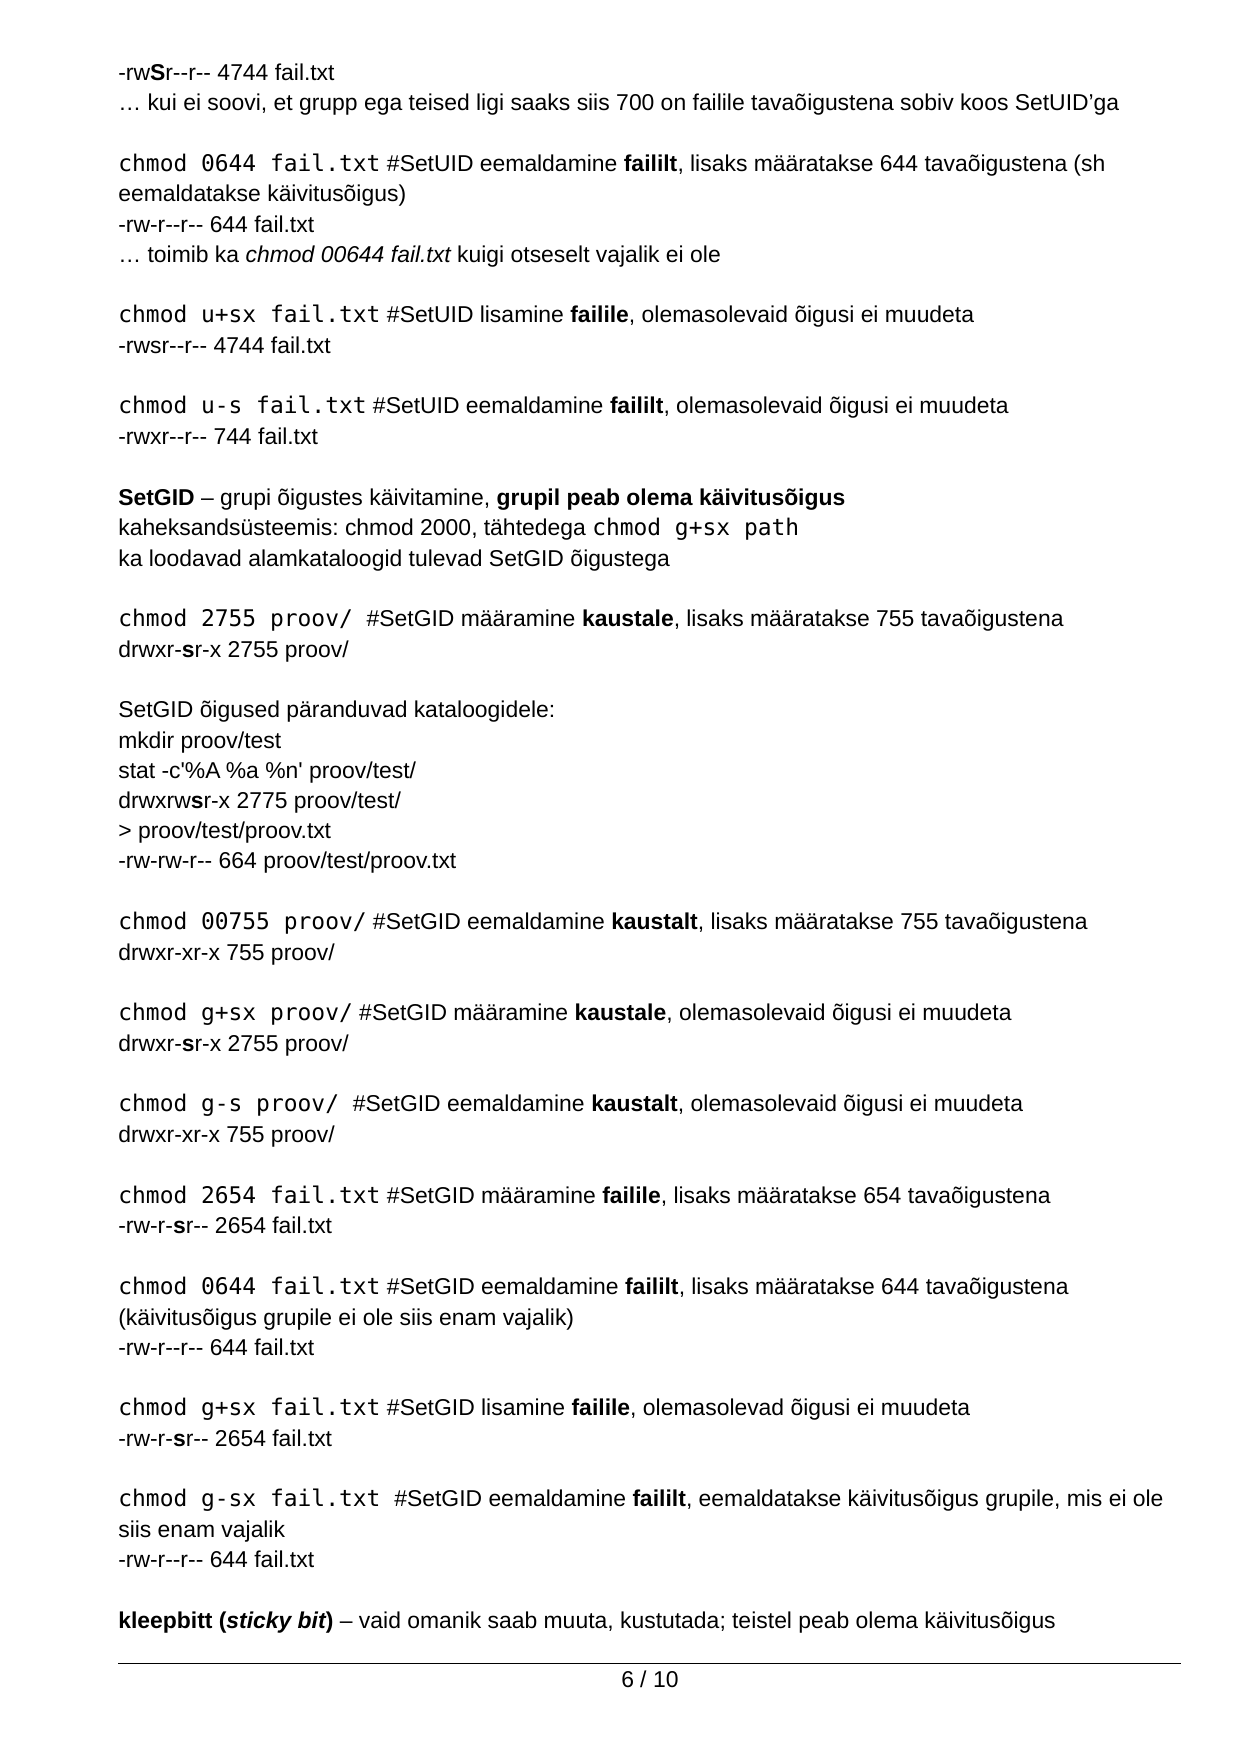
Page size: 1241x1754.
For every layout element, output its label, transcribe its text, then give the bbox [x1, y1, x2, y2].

text … toimib ka chmod 00644 fail.txt kuigi otseselt vajalik ei ole [118, 241, 1181, 267]
text chmod g-sx fail.txt #SetGID eemaldamine faililt, eemaldatakse käivitusõigus grupile, mis ei ole siis enam vajalik [118, 1485, 1181, 1542]
text -rw-r-sr-- 2654 fail.txt [118, 1212, 1181, 1239]
text chmod 2755 proov/ #SetGID määramine kaustale, lisaks määratakse 755 tavaõigustena [118, 605, 1181, 632]
text ka loodavad alamkataloogid tulevad SetGID õigustega [118, 545, 1181, 571]
text chmod g+sx proov/ #SetGID määramine kaustale, olemasolevaid õigusi ei muudeta [118, 999, 1181, 1026]
text kleepbitt (sticky bit) – vaid omanik saab muuta, kustutada; teistel peab olema käivitusõigus [118, 1607, 1181, 1633]
text chmod 00755 proov/ #SetGID eemaldamine kaustalt, lisaks määratakse 755 tavaõigustena [118, 908, 1181, 935]
text drwxrwsr-x 2775 proov/test/ [118, 787, 1181, 813]
text -rw-r-sr-- 2654 fail.txt [118, 1425, 1181, 1451]
text mkdir proov/test [118, 727, 1181, 753]
text chmod u+sx fail.txt #SetUID lisamine failile, olemasolevaid õigusi ei muudeta [118, 301, 1181, 328]
text -rw-rw-r-- 664 proov/test/proov.txt [118, 847, 1181, 874]
text -rw-r--r-- 644 fail.txt [118, 211, 1181, 237]
text drwxr-xr-x 755 proov/ [118, 1121, 1181, 1147]
text stat -c'%A %a %n' proov/test/ [118, 757, 1181, 783]
text -rwsr--r-- 4744 fail.txt [118, 332, 1181, 358]
text SetGID õigused päranduvad kataloogidele: [118, 696, 1181, 723]
text SetGID – grupi õigustes käivitamine, grupil peab olema käivitusõigus [118, 484, 1181, 510]
text -rwSr--r-- 4744 fail.txt [118, 59, 1181, 85]
text drwxr-sr-x 2755 proov/ [118, 1030, 1181, 1056]
text kaheksandsüsteemis: chmod 2000, tähtedega chmod g+sx path [118, 514, 1181, 541]
text chmod g+sx fail.txt #SetGID lisamine failile, olemasolevad õigusi ei muudeta [118, 1394, 1181, 1421]
text -rw-r--r-- 644 fail.txt [118, 1334, 1181, 1360]
text chmod g-s proov/ #SetGID eemaldamine kaustalt, olemasolevaid õigusi ei muudeta [118, 1090, 1181, 1117]
text -rwxr--r-- 744 fail.txt [118, 423, 1181, 449]
text drwxr-xr-x 755 proov/ [118, 939, 1181, 965]
text drwxr-sr-x 2755 proov/ [118, 636, 1181, 662]
text -rw-r--r-- 644 fail.txt [118, 1546, 1181, 1573]
text chmod 0644 fail.txt #SetUID eemaldamine faililt, lisaks määratakse 644 tavaõigustena (sh eemaldatakse käivitusõigus) [118, 149, 1181, 207]
text chmod 0644 fail.txt #SetGID eemaldamine faililt, lisaks määratakse 644 tavaõigustena (käivitusõigus grupile ei ole siis enam vajalik) [118, 1273, 1181, 1330]
text chmod 2654 fail.txt #SetGID määramine failile, lisaks määratakse 654 tavaõigustena [118, 1182, 1181, 1208]
text … kui ei soovi, et grupp ega teised ligi saaks siis 700 on failile tavaõigustena sobiv koos SetUID’ga [118, 89, 1181, 116]
text > proov/test/proov.txt [118, 817, 1181, 843]
text chmod u-s fail.txt #SetUID eemaldamine faililt, olemasolevaid õigusi ei muudeta [118, 392, 1181, 419]
